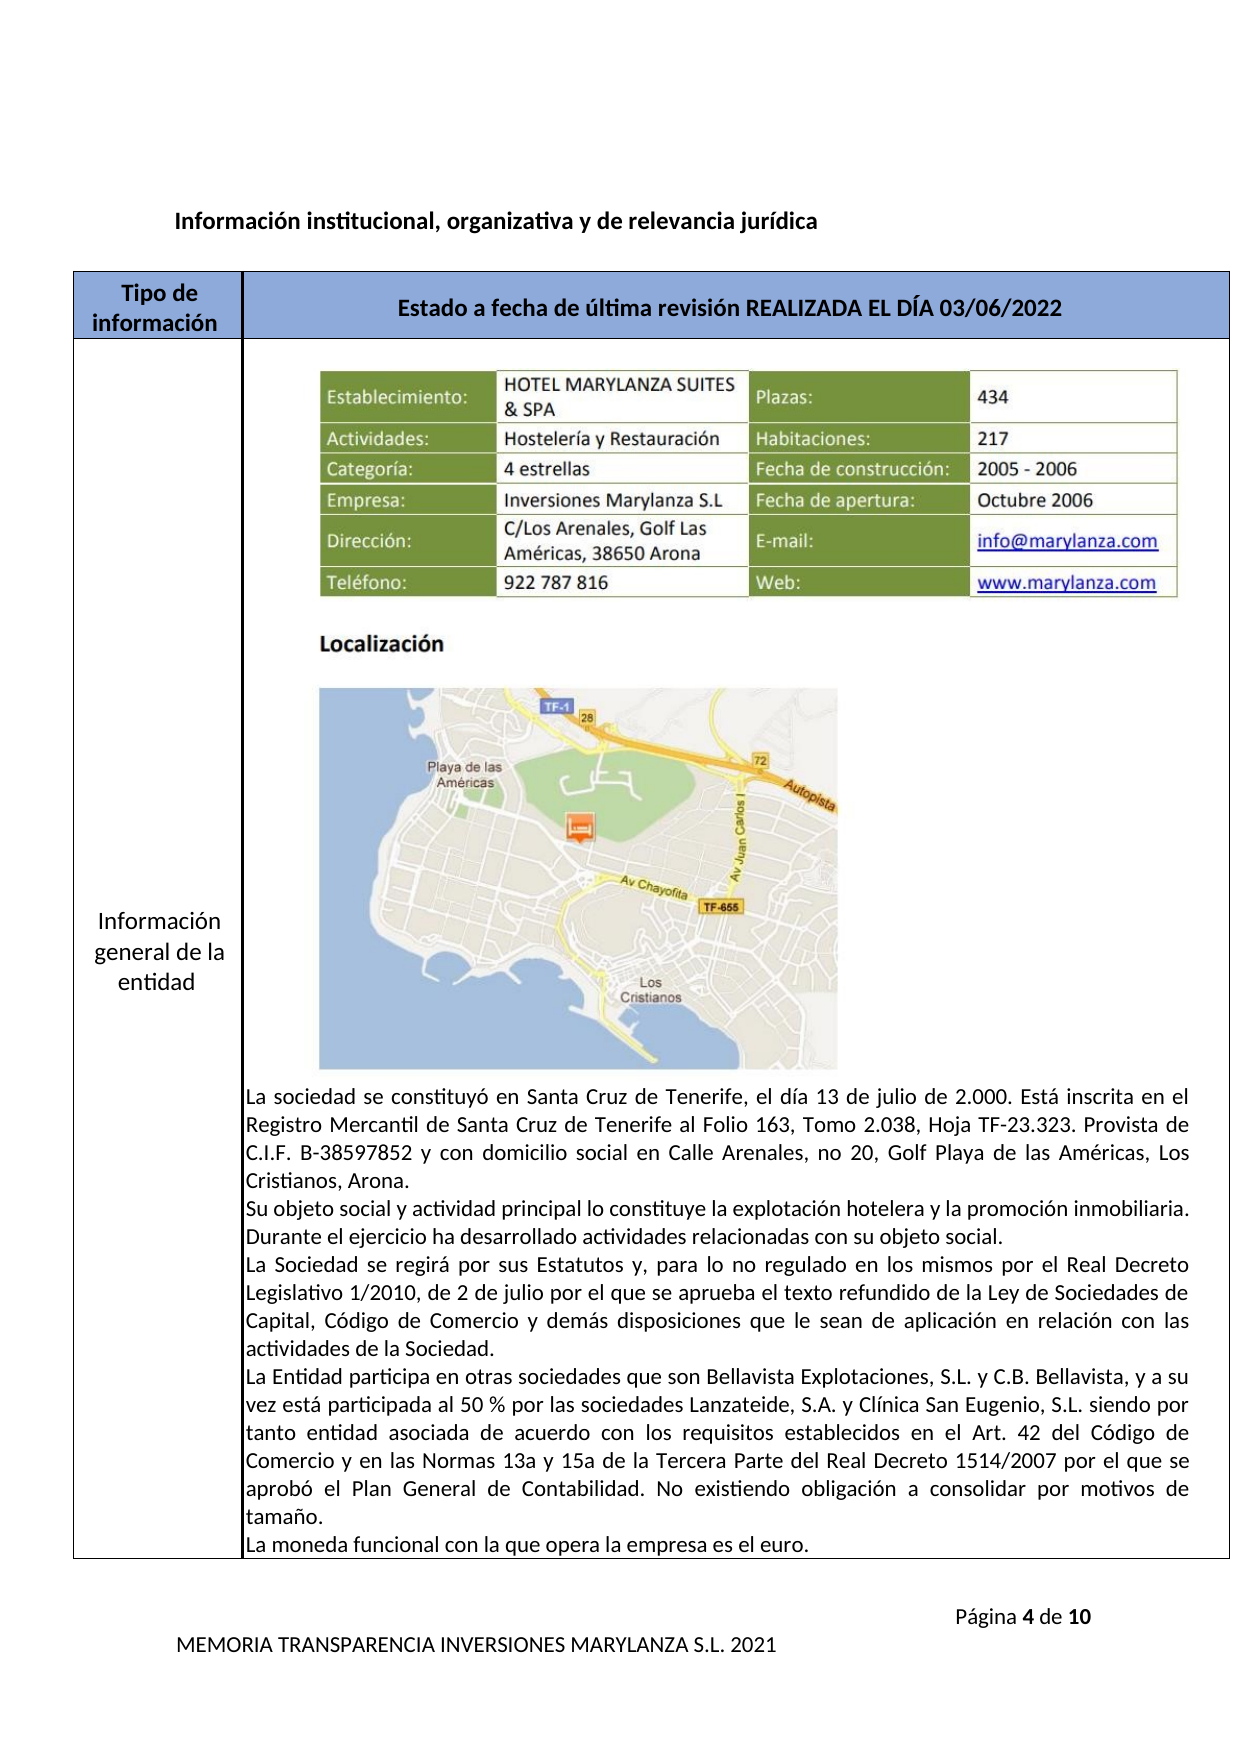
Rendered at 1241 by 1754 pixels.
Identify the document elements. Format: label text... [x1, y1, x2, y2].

table_cell La sociedad se constituyó en Santa Cruz de Tenerife, el día 13 de julio de 2.000. Está inscrita en el Registro Mercantil de Santa Cruz de Tenerife al Folio 163, Tomo 2.038, Hoja TF-23.323. Provista de C.I.F. B-38597852 y con domicilio social en Calle Arenales, no 20, Golf Playa de las Américas, Los Cristianos, Arona. Su objeto social y actividad principal lo constituye la explotación hotelera y la promoción inmobiliaria. Durante el ejercicio ha desarrollado actividades relacionadas con su objeto social. La Sociedad se regirá por sus Estatutos y, para lo no regulado en los mismos por el Real Decreto Legislativo 1/2010, de 2 de julio por el que se aprueba el texto refundido de la Ley de Sociedades de Capital, Código de Comercio y demás disposiciones que le sean de aplicación en relación con las actividades de la Sociedad. La Entidad participa en otras sociedades que son Bellavista Explotaciones, S.L. y C.B. Bellavista, y a su vez está participada al 50 % por las sociedades Lanzateide, S.A. y Clínica San Eugenio, S.L. siendo por tanto entidad asociada de acuerdo con los requisitos establecidos en el Art. 42 del Código de Comercio y en las Normas 13a y 15a de la Tercera Parte del Real Decreto 1514/2007 por el que se aprobó el Plan General de Contabilidad. No existiendo obligación a consolidar por motivos de tamaño. La moneda funcional con la que opera la empresa es el euro. [244, 339, 1229, 1558]
table_cell Información general de la entidad [74, 339, 241, 1558]
text Información institucional, organizativa y de relevancia jurídica [174, 205, 1091, 236]
table_header Tipo de información [74, 272, 241, 338]
table_header Estado a fecha de última revisión REALIZADA EL DÍA 03/06/2022 [244, 272, 1229, 338]
